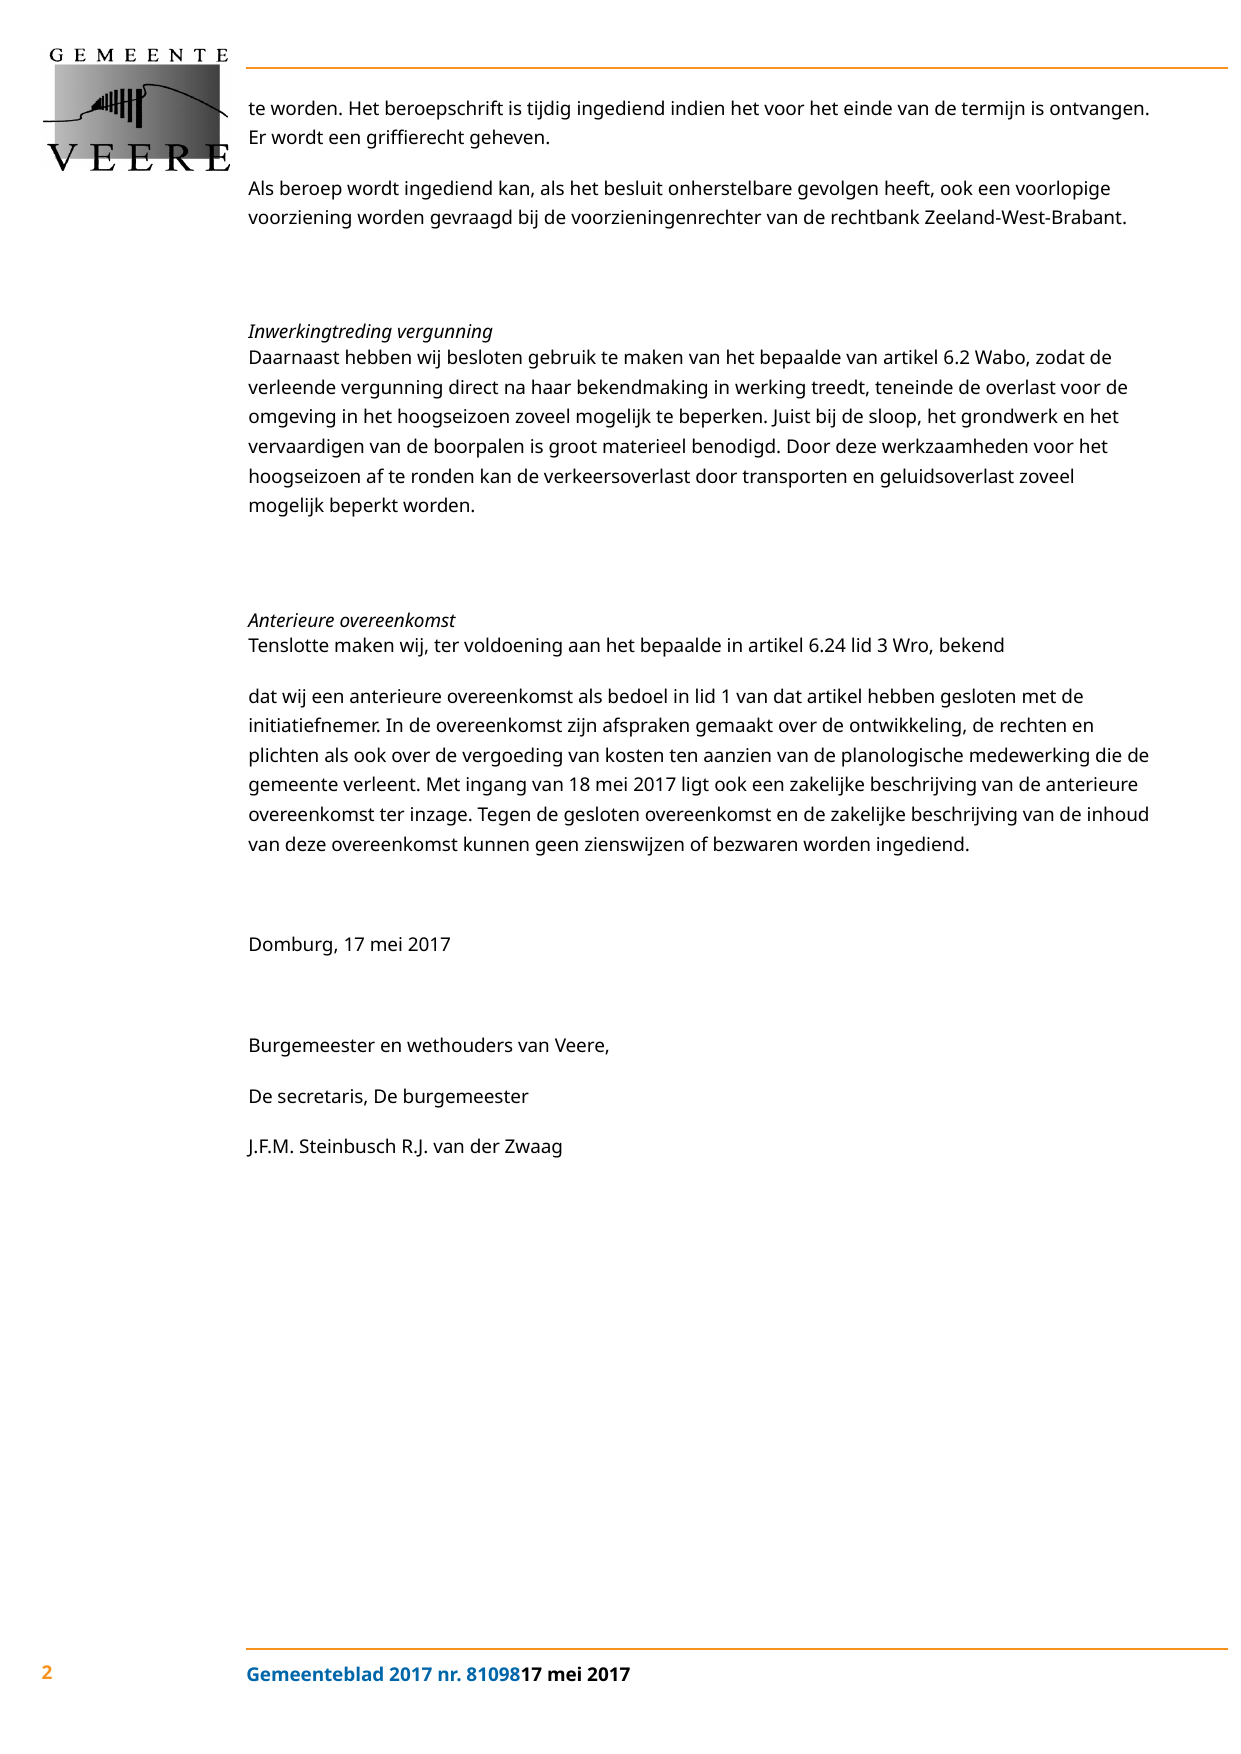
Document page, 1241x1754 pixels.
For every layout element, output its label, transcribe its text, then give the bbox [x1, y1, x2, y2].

picture [41, 47, 231, 172]
text Burgemeester en wethouders van Veere, [248, 1032, 1152, 1058]
text Als beroep wordt ingediend kan, als het besluit onherstelbare gevolgen heeft, ook een voorlopige voorziening worden gevraagd bij de voorzieningenrechter van de rechtbank Zeeland-West-Brabant. [248, 175, 1152, 230]
text dat wij een anterieure overeenkomst als bedoel in lid 1 van dat artikel hebben gesloten met de initiatiefnemer. In de overeenkomst zijn afspraken gemaakt over de ontwikkeling, de rechten en plichten als ook over de vergoeding van kosten ten aanzien van de planologische medewerking die de gemeente verleent. Met ingang van 18 mei 2017 ligt ook een zakelijke beschrijving van de anterieure overeenkomst ter inzage. Tegen de gesloten overeenkomst en de zakelijke beschrijving van de inhoud van deze overeenkomst kunnen geen zienswijzen of bezwaren worden ingediend. [248, 683, 1152, 857]
text Inwerkingtreding vergunning [248, 319, 1152, 344]
text De secretaris, De burgemeester [248, 1083, 1152, 1109]
text Domburg, 17 mei 2017 [248, 932, 1152, 957]
text te worden. Het beroepschrift is tijdig ingediend indien het voor het einde van de termijn is ontvangen. Er wordt een griffierecht geheven. [248, 95, 1152, 150]
text Anterieure overeenkomst [248, 607, 1152, 632]
text Tenslotte maken wij, ter voldoening aan het bepaalde in artikel 6.24 lid 3 Wro, bekend [248, 632, 1152, 658]
text J.F.M. Steinbusch R.J. van der Zwaag [248, 1133, 1152, 1159]
text Daarnaast hebben wij besloten gebruik te maken van het bepaalde van artikel 6.2 Wabo, zodat de verleende vergunning direct na haar bekendmaking in werking treedt, teneinde de overlast voor de omgeving in het hoogseizoen zoveel mogelijk te beperken. Juist bij de sloop, het grondwerk en het vervaardigen van de boorpalen is groot materieel benodigd. Door deze werkzaamheden voor het hoogseizoen af te ronden kan de verkeersoverlast door transporten en geluidsoverlast zoveel mogelijk beperkt worden. [248, 344, 1152, 518]
